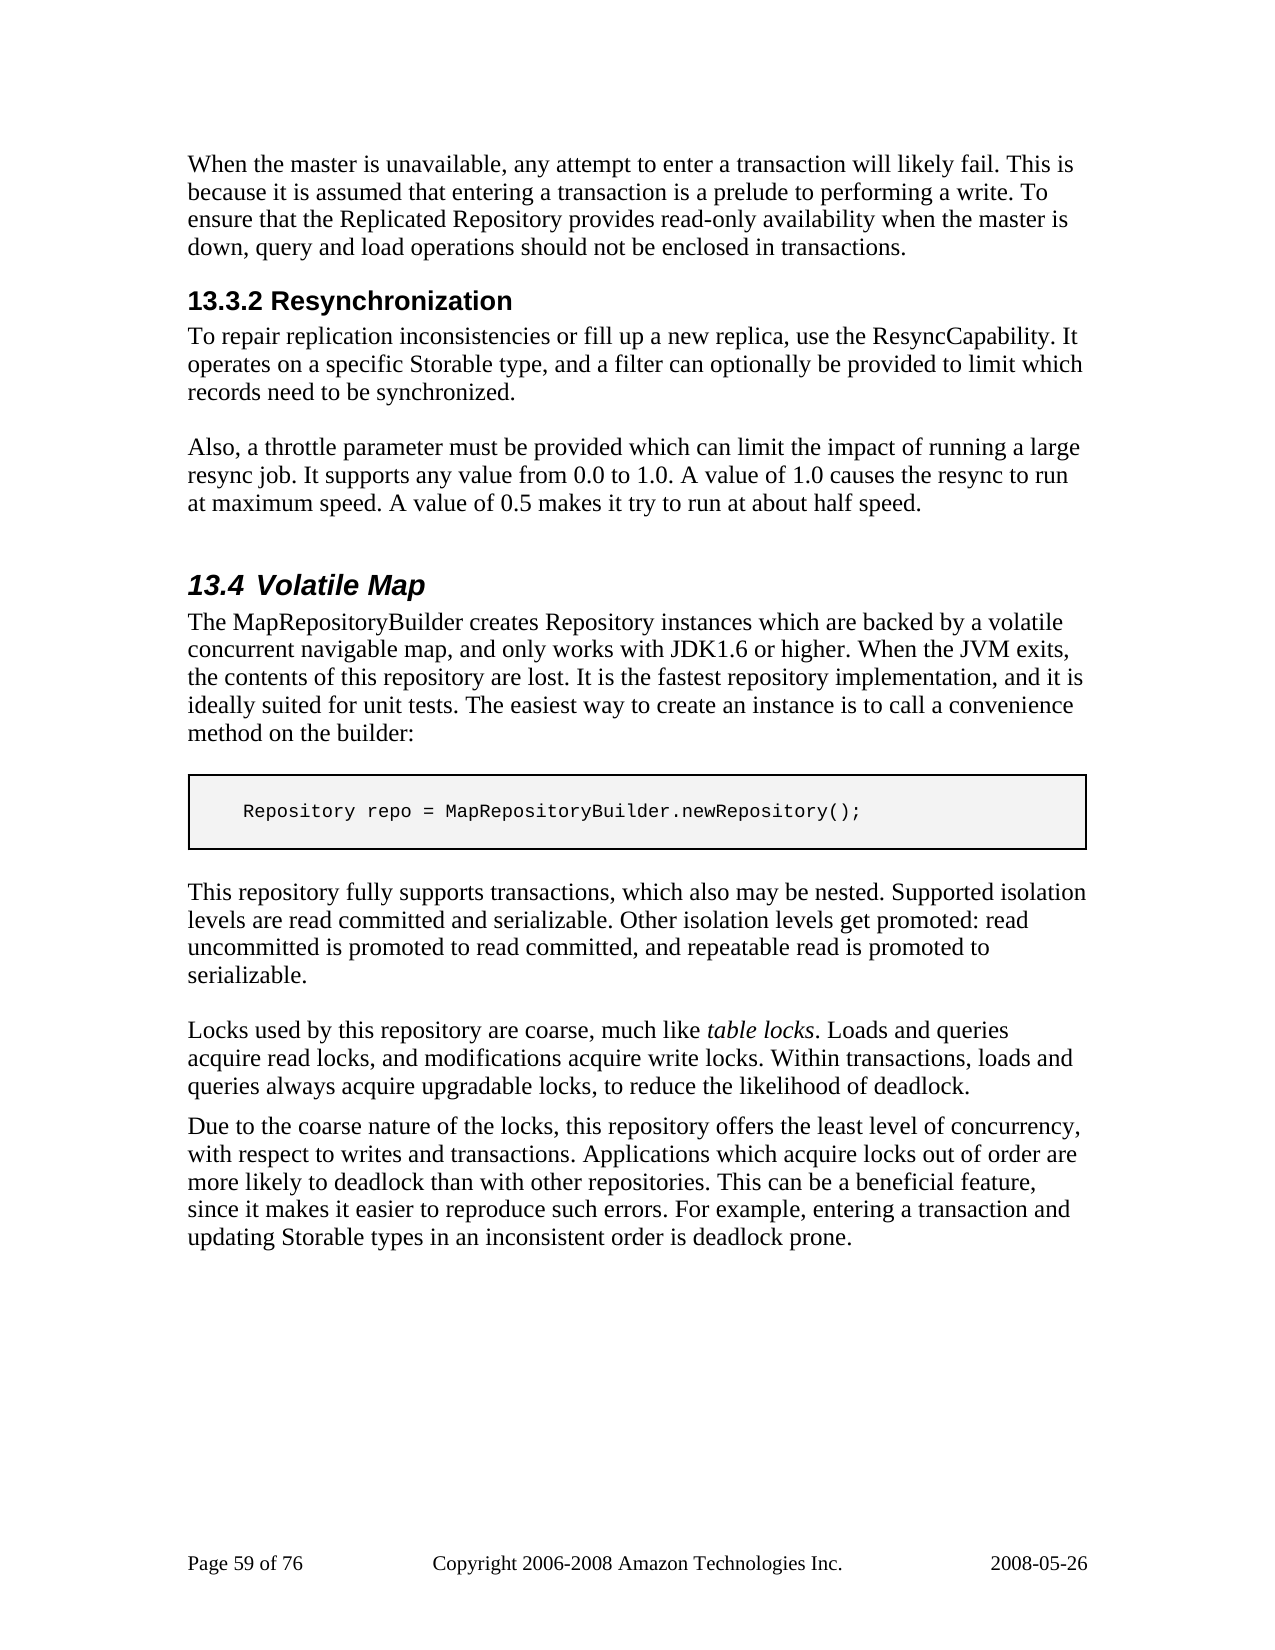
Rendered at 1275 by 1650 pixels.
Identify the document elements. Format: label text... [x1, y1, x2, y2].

text To repair replication inconsistencies or fill up a new replica, use the ResyncCapability. It operates on a specific Storable type, and a filter can optionally be provided to limit which records need to be synchronized. [187, 322, 1087, 406]
text Also, a throttle parameter must be provided which can limit the impact of running a large resync job. It supports any value from 0.0 to 1.0. A value of 1.0 causes the resync to run at maximum speed. A value of 0.5 makes it try to run at about half speed. [187, 433, 1087, 516]
subtitle Volatile Map [187, 569, 1087, 602]
subtitle Resynchronization [187, 286, 1087, 316]
text Due to the coarse nature of the locks, this repository offers the least level of concurrency, with respect to writes and transactions. Applications which acquire locks out of order are more likely to deadlock than with other repositories. This can be a beneficial feature, since it makes it easier to reproduce such errors. For example, entering a transaction and updating Storable types in an inconsistent order is deadlock prone. [187, 1112, 1087, 1251]
text Locks used by this repository are coarse, much like table locks. Loads and queries acquire read locks, and modifications acquire write locks. Within transactions, loads and queries always acquire upgradable locks, to reduce the likelihood of deadlock. [187, 1017, 1087, 1100]
text This repository fully supports transactions, which also may be nested. Supported isolation levels are read committed and serializable. Other isolation levels get promoted: read uncommitted is promoted to read committed, and repeatable read is promoted to serializable. [187, 878, 1087, 989]
text When the master is unavailable, any attempt to enter a transaction will likely fail. This is because it is assumed that entering a transaction is a prelude to performing a write. To ensure that the Replicated Repository provides read-only availability when the master is down, query and load operations should not be enclosed in transactions. [187, 150, 1087, 261]
text Repository repo = MapRepositoryBuilder.newRepository(); [190, 795, 1085, 817]
text The MapRepositoryBuilder creates Repository instances which are backed by a volatile concurrent navigable map, and only works with JDK1.6 or higher. When the JVM exits, the contents of this repository are lost. It is the fastest repository implementation, and it is ideally suited for unit tests. The easiest way to create an instance is to call a convenience method on the builder: [187, 608, 1087, 746]
